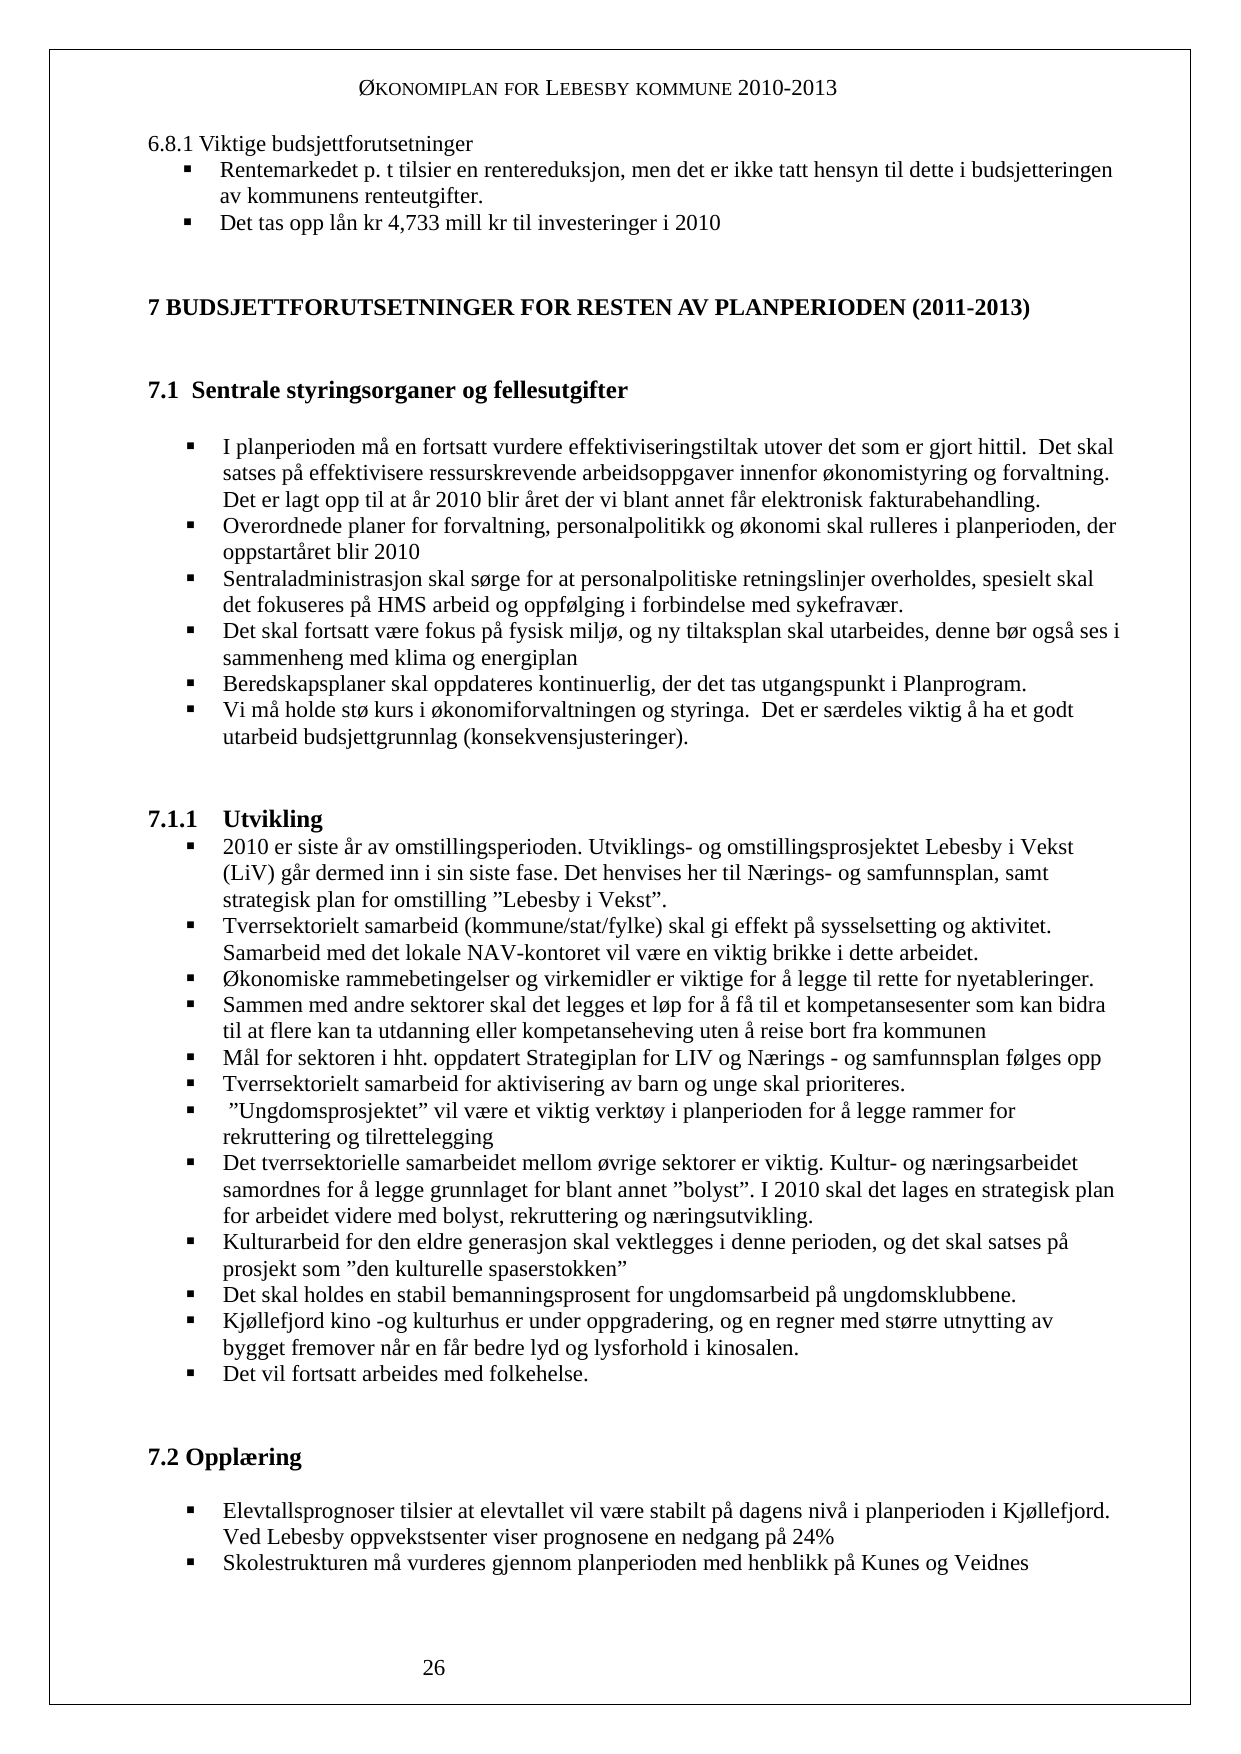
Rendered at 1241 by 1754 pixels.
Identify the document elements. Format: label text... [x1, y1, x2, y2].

list Det vil fortsatt arbeides med folkehelse. [185, 1360, 1122, 1387]
list Mål for sektoren i hht. oppdatert Strategiplan for LIV og Nærings - og samfunnsplan følges opp [185, 1044, 1122, 1070]
subtitle Det tas opp lån kr 4,733 mill kr til investeringer i 2010 [182, 209, 1122, 235]
list Kjøllefjord kino -og kulturhus er under oppgradering, og en regner med større utnytting av bygget fremover når en får bedre lyd og lysforhold i kinosalen. [185, 1307, 1122, 1360]
list Vi må holde stø kurs i økonomiforvaltningen og styringa. Det er særdeles viktig å ha et godt utarbeid budsjettgrunnlag (konsekvensjusteringer). [185, 697, 1122, 776]
list I planperioden må en fortsatt vurdere effektiviseringstiltak utover det som er gjort hittil. Det skal satses på effektivisere ressurskrevende arbeidsoppgaver innenfor økonomistyring og forvaltning. Det er lagt opp til at år 2010 blir året der vi blant annet får elektronisk fakturabehandling. [185, 433, 1122, 512]
list Skolestrukturen må vurderes gjennom planperioden med henblikk på Kunes og Veidnes [185, 1549, 1122, 1576]
list 2010 er siste år av omstillingsperioden. Utviklings- og omstillingsprosjektet Lebesby i Vekst (LiV) går dermed inn i sin siste fase. Det henvises her til Nærings- og samfunnsplan, samt strategisk plan for omstilling ”Lebesby i Vekst”. [185, 833, 1122, 912]
list Kulturarbeid for den eldre generasjon skal vektlegges i denne perioden, og det skal satses på prosjekt som ”den kulturelle spaserstokken” [185, 1228, 1122, 1281]
list Det skal holdes en stabil bemanningsprosent for ungdomsarbeid på ungdomsklubbene. [185, 1281, 1122, 1307]
list Det skal fortsatt være fokus på fysisk miljø, og ny tiltaksplan skal utarbeides, denne bør også ses i sammenheng med klima og energiplan [185, 617, 1122, 670]
subtitle Opplæring [148, 1442, 1122, 1470]
list Beredskapsplaner skal oppdateres kontinuerlig, der det tas utgangspunkt i Planprogram. [185, 670, 1122, 697]
subtitle 7 BUDSJETTFORUTSETNINGER FOR RESTEN AV PLANPERIODEN (2011-2013) [148, 293, 1122, 320]
list Det tverrsektorielle samarbeidet mellom øvrige sektorer er viktig. Kultur- og næringsarbeidet samordnes for å legge grunnlaget for blant annet ”bolyst”. I 2010 skal det lages en strategisk plan for arbeidet videre med bolyst, rekruttering og næringsutvikling. [185, 1149, 1122, 1228]
subtitle Rentemarkedet p. t tilsier en rentereduksjon, men det er ikke tatt hensyn til dette i budsjetteringen av kommunens renteutgifter. [182, 156, 1122, 209]
list Sammen med andre sektorer skal det legges et løp for å få til et kompetansesenter som kan bidra til at flere kan ta utdanning eller kompetanseheving uten å reise bort fra kommunen [185, 991, 1122, 1044]
subtitle 6.8.1 Viktige budsjettforutsetninger [148, 130, 1122, 156]
list Sentraladministrasjon skal sørge for at personalpolitiske retningslinjer overholdes, spesielt skal det fokuseres på HMS arbeid og oppfølging i forbindelse med sykefravær. [185, 565, 1122, 617]
list Elevtallsprognoser tilsier at elevtallet vil være stabilt på dagens nivå i planperioden i Kjøllefjord. Ved Lebesby oppvekstsenter viser prognosene en nedgang på 24% [185, 1497, 1122, 1549]
list ”Ungdomsprosjektet” vil være et viktig verktøy i planperioden for å legge rammer for rekruttering og tilrettelegging [185, 1097, 1122, 1149]
list Tverrsektorielt samarbeid (kommune/stat/fylke) skal gi effekt på sysselsetting og aktivitet. Samarbeid med det lokale NAV-kontoret vil være en viktig brikke i dette arbeidet. [185, 912, 1122, 965]
subtitle Sentrale styringsorganer og fellesutgifter [148, 376, 1122, 404]
list Økonomiske rammebetingelser og virkemidler er viktige for å legge til rette for nyetableringer. [185, 965, 1122, 991]
subtitle 7.1.1 Utvikling [148, 804, 1122, 833]
list Overordnede planer for forvaltning, personalpolitikk og økonomi skal rulleres i planperioden, der oppstartåret blir 2010 [185, 512, 1122, 565]
list Tverrsektorielt samarbeid for aktivisering av barn og unge skal prioriteres. [185, 1070, 1122, 1097]
